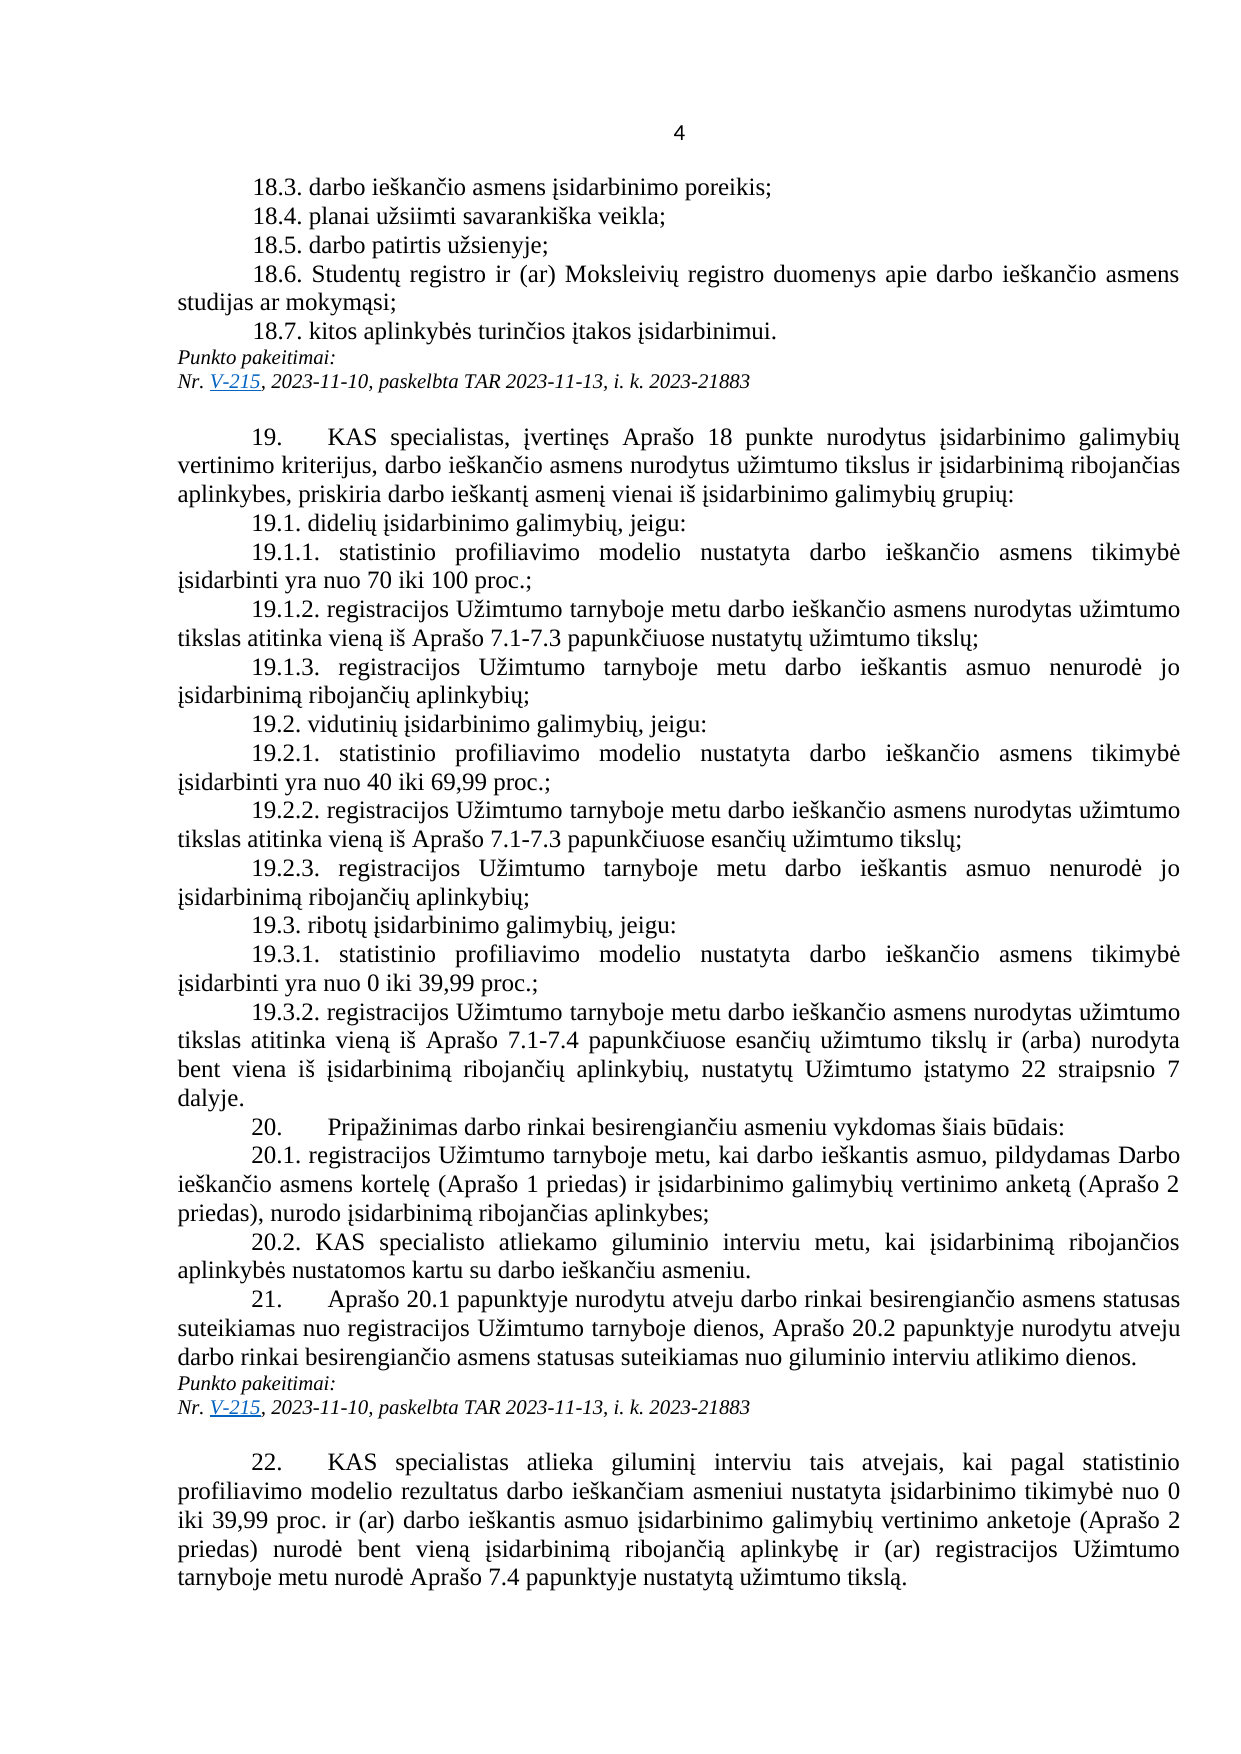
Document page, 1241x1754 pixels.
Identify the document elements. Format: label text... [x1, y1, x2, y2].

text 18.4. planai užsiimti savarankiška veikla; [177, 201, 1181, 230]
text 19.2.1. statistinio profiliavimo modelio nustatyta darbo ieškančio asmens tikimybė įsidarbinti yra nuo 40 iki 69,99 proc.; [177, 738, 1181, 796]
text 18.6. Studentų registro ir (ar) Moksleivių registro duomenys apie darbo ieškančio asmens studijas ar mokymąsi; [177, 259, 1181, 316]
text 18.7. kitos aplinkybės turinčios įtakos įsidarbinimui. [177, 316, 1181, 345]
text Nr. V-215, 2023-11-10, paskelbta TAR 2023-11-13, i. k. 2023-21883 [177, 369, 1181, 393]
text 19.2.2. registracijos Užimtumo tarnyboje metu darbo ieškančio asmens nurodytas užimtumo tikslas atitinka vieną iš Aprašo 7.1-7.3 papunkčiuose esančių užimtumo tikslų; [177, 796, 1181, 853]
text Nr. V-215, 2023-11-10, paskelbta TAR 2023-11-13, i. k. 2023-21883 [177, 1395, 1181, 1419]
text 19.1.3. registracijos Užimtumo tarnyboje metu darbo ieškantis asmuo nenurodė jo įsidarbinimą ribojančių aplinkybių; [177, 652, 1181, 709]
text 19.2.3. registracijos Užimtumo tarnyboje metu darbo ieškantis asmuo nenurodė jo įsidarbinimą ribojančių aplinkybių; [177, 853, 1181, 911]
text 20.1. registracijos Užimtumo tarnyboje metu, kai darbo ieškantis asmuo, pildydamas Darbo ieškančio asmens kortelę (Aprašo 1 priedas) ir įsidarbinimo galimybių vertinimo anketą (Aprašo 2 priedas), nurodo įsidarbinimą ribojančias aplinkybes; [177, 1141, 1181, 1227]
text 19.1.2. registracijos Užimtumo tarnyboje metu darbo ieškančio asmens nurodytas užimtumo tikslas atitinka vieną iš Aprašo 7.1-7.3 papunkčiuose nustatytų užimtumo tikslų; [177, 594, 1181, 652]
text 19.1.1. statistinio profiliavimo modelio nustatyta darbo ieškančio asmens tikimybė įsidarbinti yra nuo 70 iki 100 proc.; [177, 537, 1181, 594]
text 19.1. didelių įsidarbinimo galimybių, jeigu: [177, 508, 1181, 537]
text 19.3.2. registracijos Užimtumo tarnyboje metu darbo ieškančio asmens nurodytas užimtumo tikslas atitinka vieną iš Aprašo 7.1-7.4 papunkčiuose esančių užimtumo tikslų ir (arba) nurodyta bent viena iš įsidarbinimą ribojančių aplinkybių, nustatytų Užimtumo įstatymo 22 straipsnio 7 dalyje. [177, 997, 1181, 1112]
text Punkto pakeitimai: [177, 1371, 1181, 1395]
text 21. Aprašo 20.1 papunktyje nurodytu atveju darbo rinkai besirengiančio asmens statusas suteikiamas nuo registracijos Užimtumo tarnyboje dienos, Aprašo 20.2 papunktyje nurodytu atveju darbo rinkai besirengiančio asmens statusas suteikiamas nuo giluminio interviu atlikimo dienos. [177, 1284, 1181, 1371]
text 20.2. KAS specialisto atliekamo giluminio interviu metu, kai įsidarbinimą ribojančios aplinkybės nustatomos kartu su darbo ieškančiu asmeniu. [177, 1227, 1181, 1284]
text 18.5. darbo patirtis užsienyje; [177, 230, 1181, 259]
text 19.2. vidutinių įsidarbinimo galimybių, jeigu: [177, 709, 1181, 738]
text Punkto pakeitimai: [177, 345, 1181, 369]
text 20. Pripažinimas darbo rinkai besirengiančiu asmeniu vykdomas šiais būdais: [177, 1112, 1181, 1141]
text 22. KAS specialistas atlieka giluminį interviu tais atvejais, kai pagal statistinio profiliavimo modelio rezultatus darbo ieškančiam asmeniui nustatyta įsidarbinimo tikimybė nuo 0 iki 39,99 proc. ir (ar) darbo ieškantis asmuo įsidarbinimo galimybių vertinimo anketoje (Aprašo 2 priedas) nurodė bent vieną įsidarbinimą ribojančią aplinkybę ir (ar) registracijos Užimtumo tarnyboje metu nurodė Aprašo 7.4 papunktyje nustatytą užimtumo tikslą. [177, 1447, 1181, 1591]
text 19.3.1. statistinio profiliavimo modelio nustatyta darbo ieškančio asmens tikimybė įsidarbinti yra nuo 0 iki 39,99 proc.; [177, 939, 1181, 997]
text 18.3. darbo ieškančio asmens įsidarbinimo poreikis; [177, 172, 1181, 201]
text 19.3. ribotų įsidarbinimo galimybių, jeigu: [177, 911, 1181, 939]
text 19. KAS specialistas, įvertinęs Aprašo 18 punkte nurodytus įsidarbinimo galimybių vertinimo kriterijus, darbo ieškančio asmens nurodytus užimtumo tikslus ir įsidarbinimą ribojančias aplinkybes, priskiria darbo ieškantį asmenį vienai iš įsidarbinimo galimybių grupių: [177, 422, 1181, 508]
